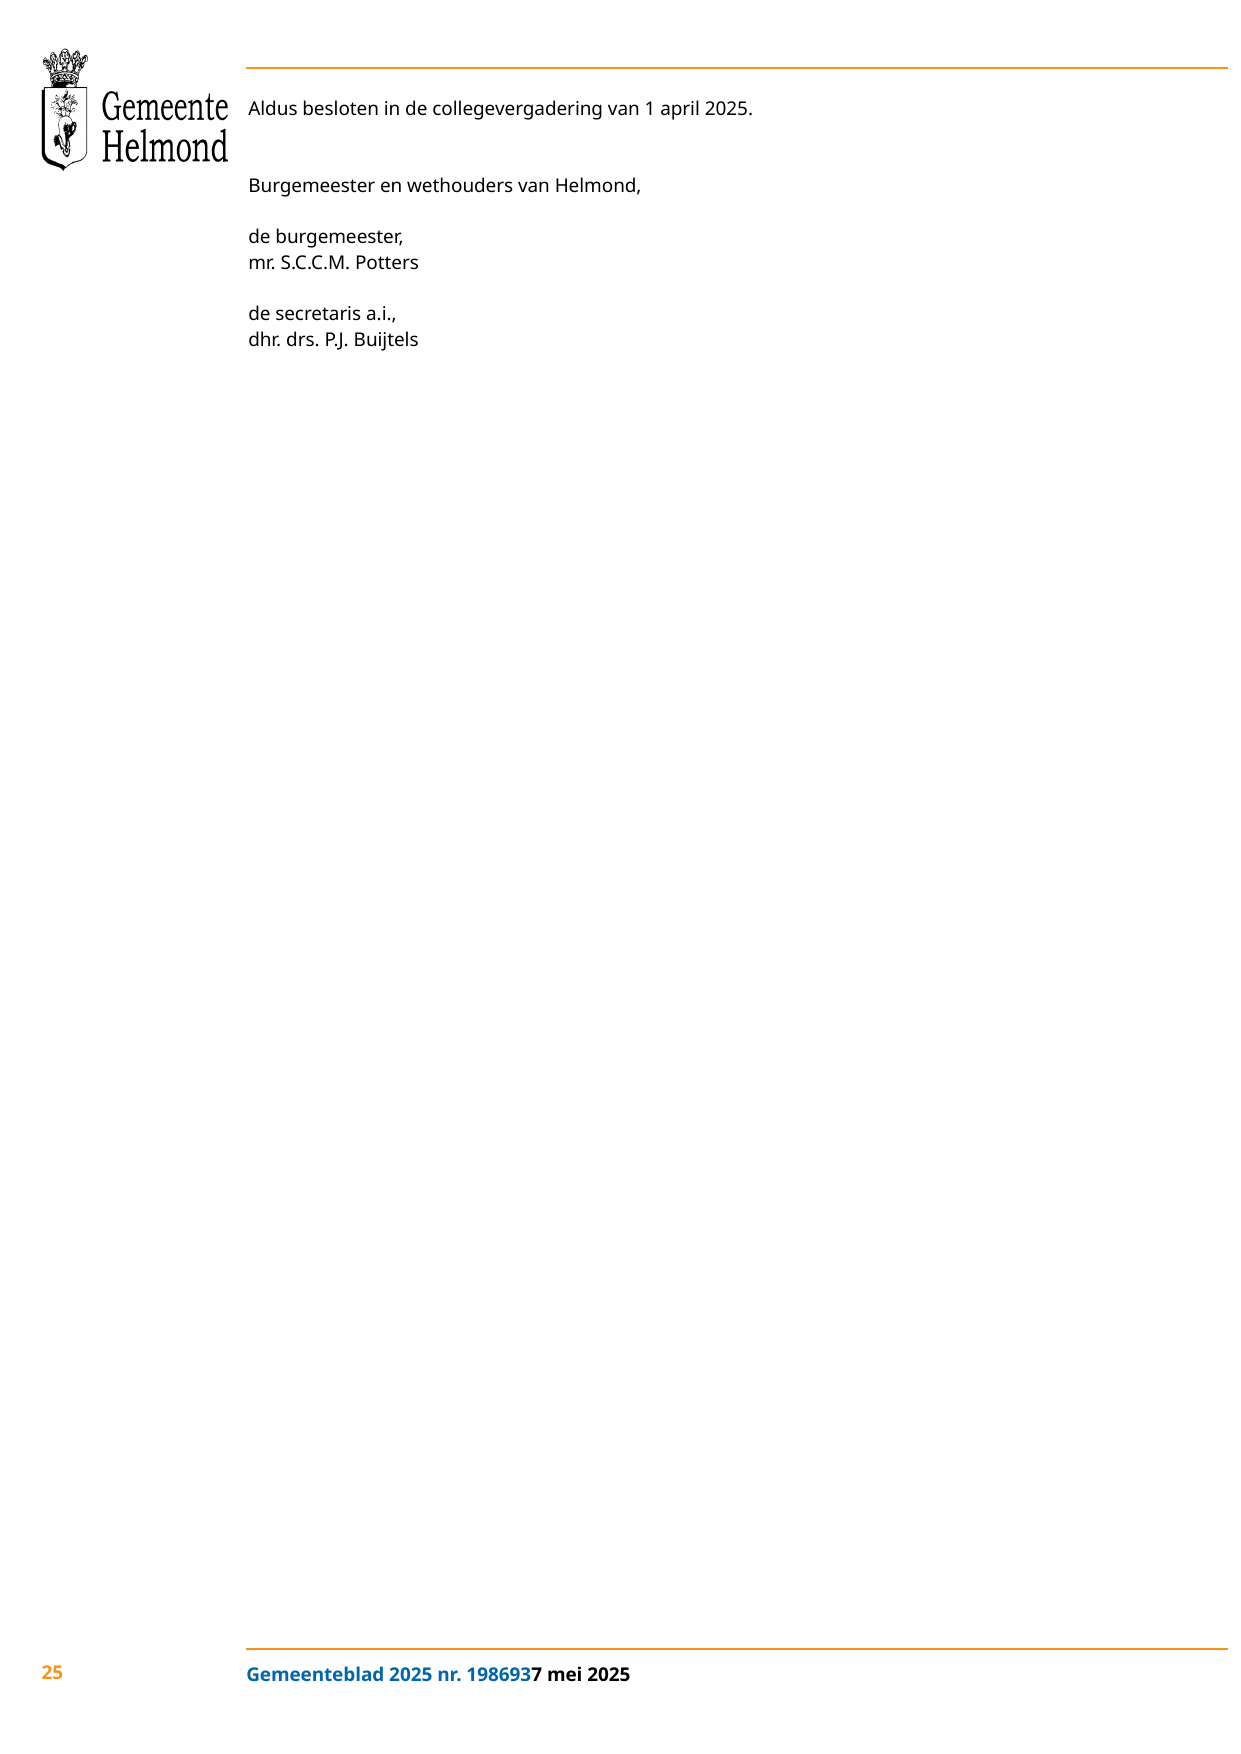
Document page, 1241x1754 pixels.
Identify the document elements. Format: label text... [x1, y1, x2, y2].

text mr. S.C.C.M. Potters [248, 249, 1152, 275]
text Burgemeester en wethouders van Helmond, [248, 172, 1152, 198]
text de burgemeester, [248, 223, 1152, 249]
text Aldus besloten in de collegevergadering van 1 april 2025. [248, 95, 1152, 121]
text dhr. drs. P.J. Buijtels [248, 326, 1152, 352]
picture [41, 47, 231, 172]
text de secretaris a.i., [248, 301, 1152, 326]
